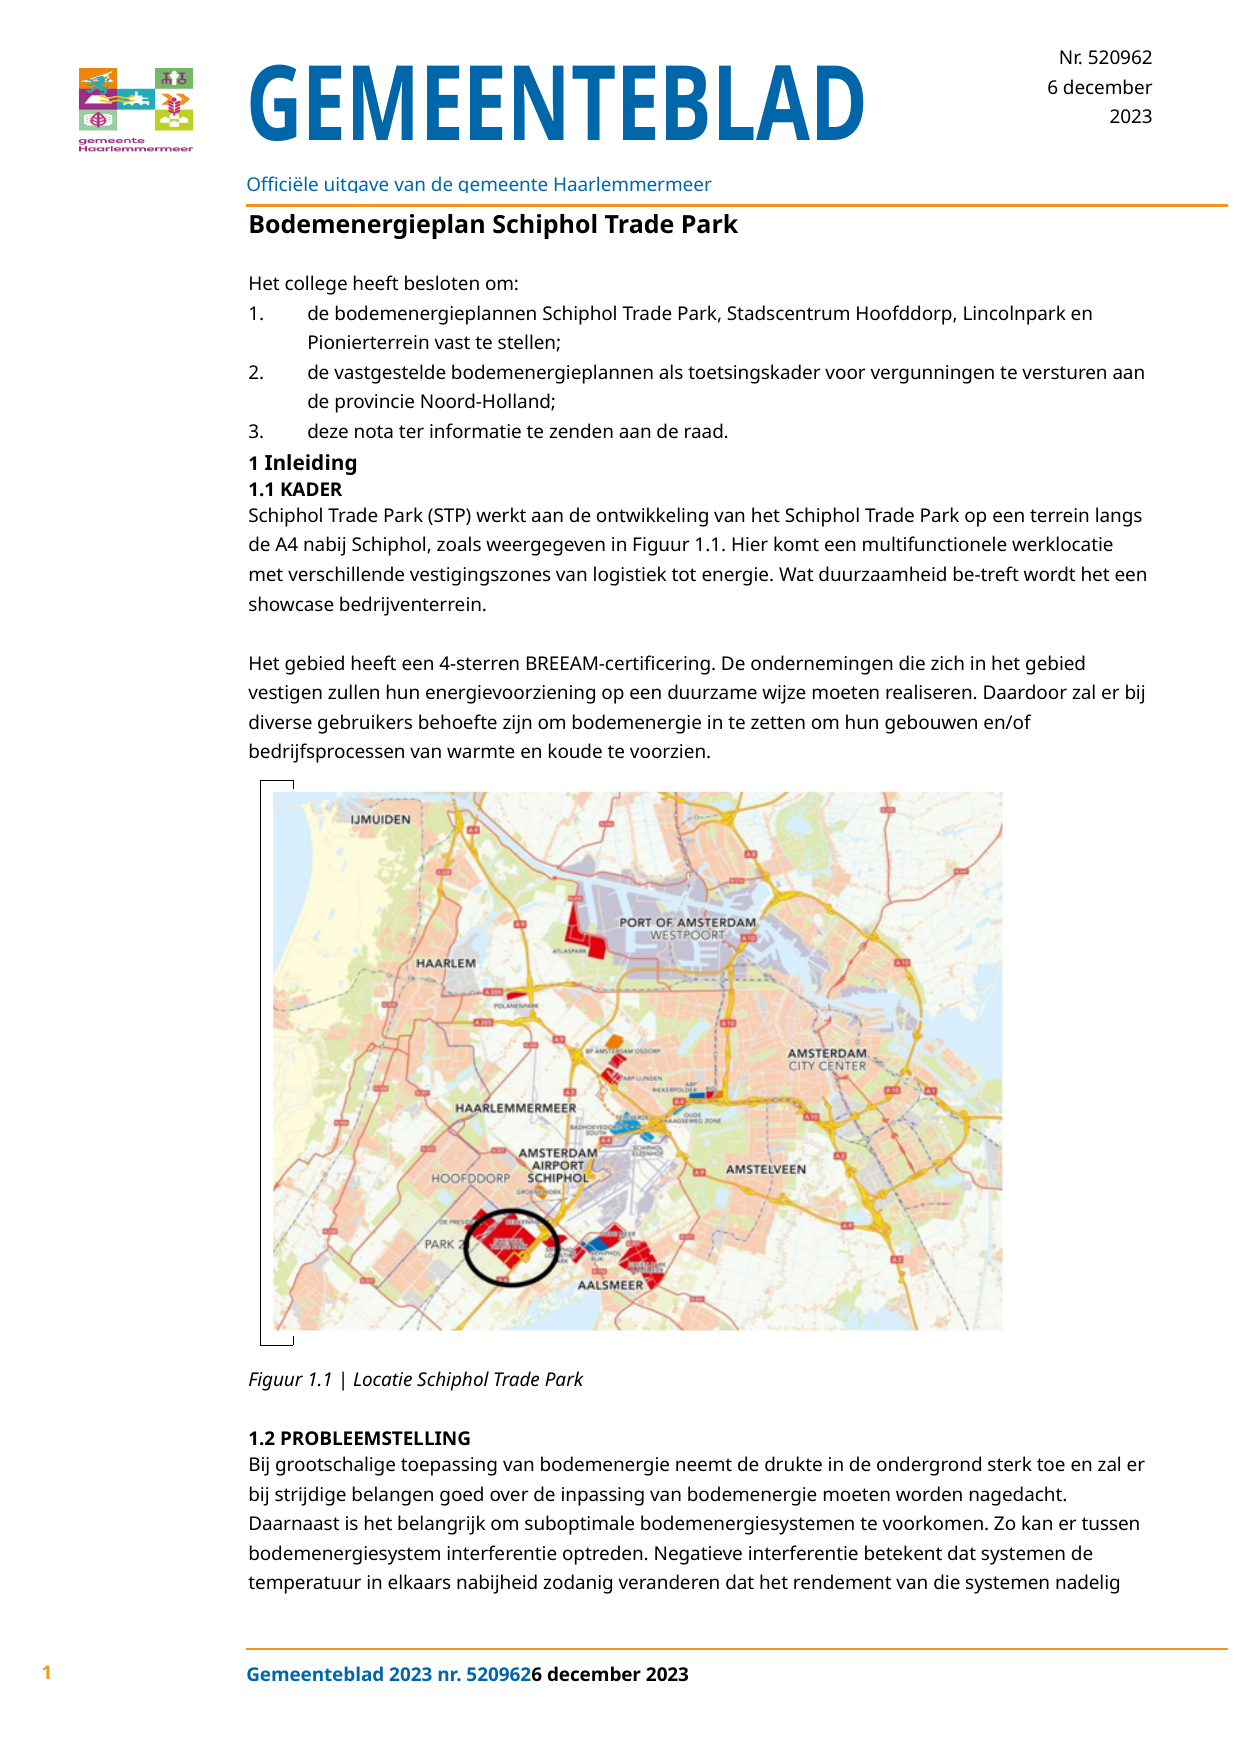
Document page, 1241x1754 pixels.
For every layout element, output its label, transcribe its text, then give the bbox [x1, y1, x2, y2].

text Bodemenergieplan Schiphol Trade Park [248, 207, 1152, 241]
list deze nota ter informatie te zenden aan de raad. [248, 418, 1152, 444]
text Figuur 1.1 | Locatie Schiphol Trade Park [248, 1366, 1152, 1392]
text 1.1 KADER [248, 476, 1152, 502]
text Het college heeft besloten om: [248, 270, 1152, 296]
list de vastgestelde bodemenergieplannen als toetsingskader voor vergunningen te versturen aan de provincie Noord-Holland; [248, 359, 1152, 414]
text Bij grootschalige toepassing van bodemenergie neemt de drukte in de ondergrond sterk toe en zal er bij strijdige belangen goed over de inpassing van bodemenergie moeten worden nagedacht. Daarnaast is het belangrijk om suboptimale bodemenergiesystemen te voorkomen. Zo kan er tussen bodemenergiesystem interferentie optreden. Negatieve interferentie betekent dat systemen de temperatuur in elkaars nabijheid zodanig veranderen dat het rendement van die systemen nadelig [248, 1451, 1152, 1595]
picture [268, 789, 1008, 1336]
picture [41, 47, 231, 172]
text 1.2 PROBLEEMSTELLING [248, 1425, 1152, 1451]
list de bodemenergieplannen Schiphol Trade Park, Stadscentrum Hoofddorp, Lincolnpark en Pionierterrein vast te stellen; [248, 300, 1152, 355]
text 1 Inleiding [248, 448, 1152, 476]
text Schiphol Trade Park (STP) werkt aan de ontwikkeling van het Schiphol Trade Park op een terrein langs de A4 nabij Schiphol, zoals weergegeven in Figuur 1.1. Hier komt een multifunctionele werklocatie met verschillende vestigingszones van logistiek tot energie. Wat duurzaamheid be-treft wordt het een showcase bedrijventerrein. [248, 502, 1152, 616]
text Het gebied heeft een 4-sterren BREEAM-certificering. De ondernemingen die zich in het gebied vestigen zullen hun energievoorziening op een duurzame wijze moeten realiseren. Daardoor zal er bij diverse gebruikers behoefte zijn om bodemenergie in te zetten om hun gebouwen en/of bedrijfsprocessen van warmte en koude te voorzien. [248, 650, 1152, 764]
